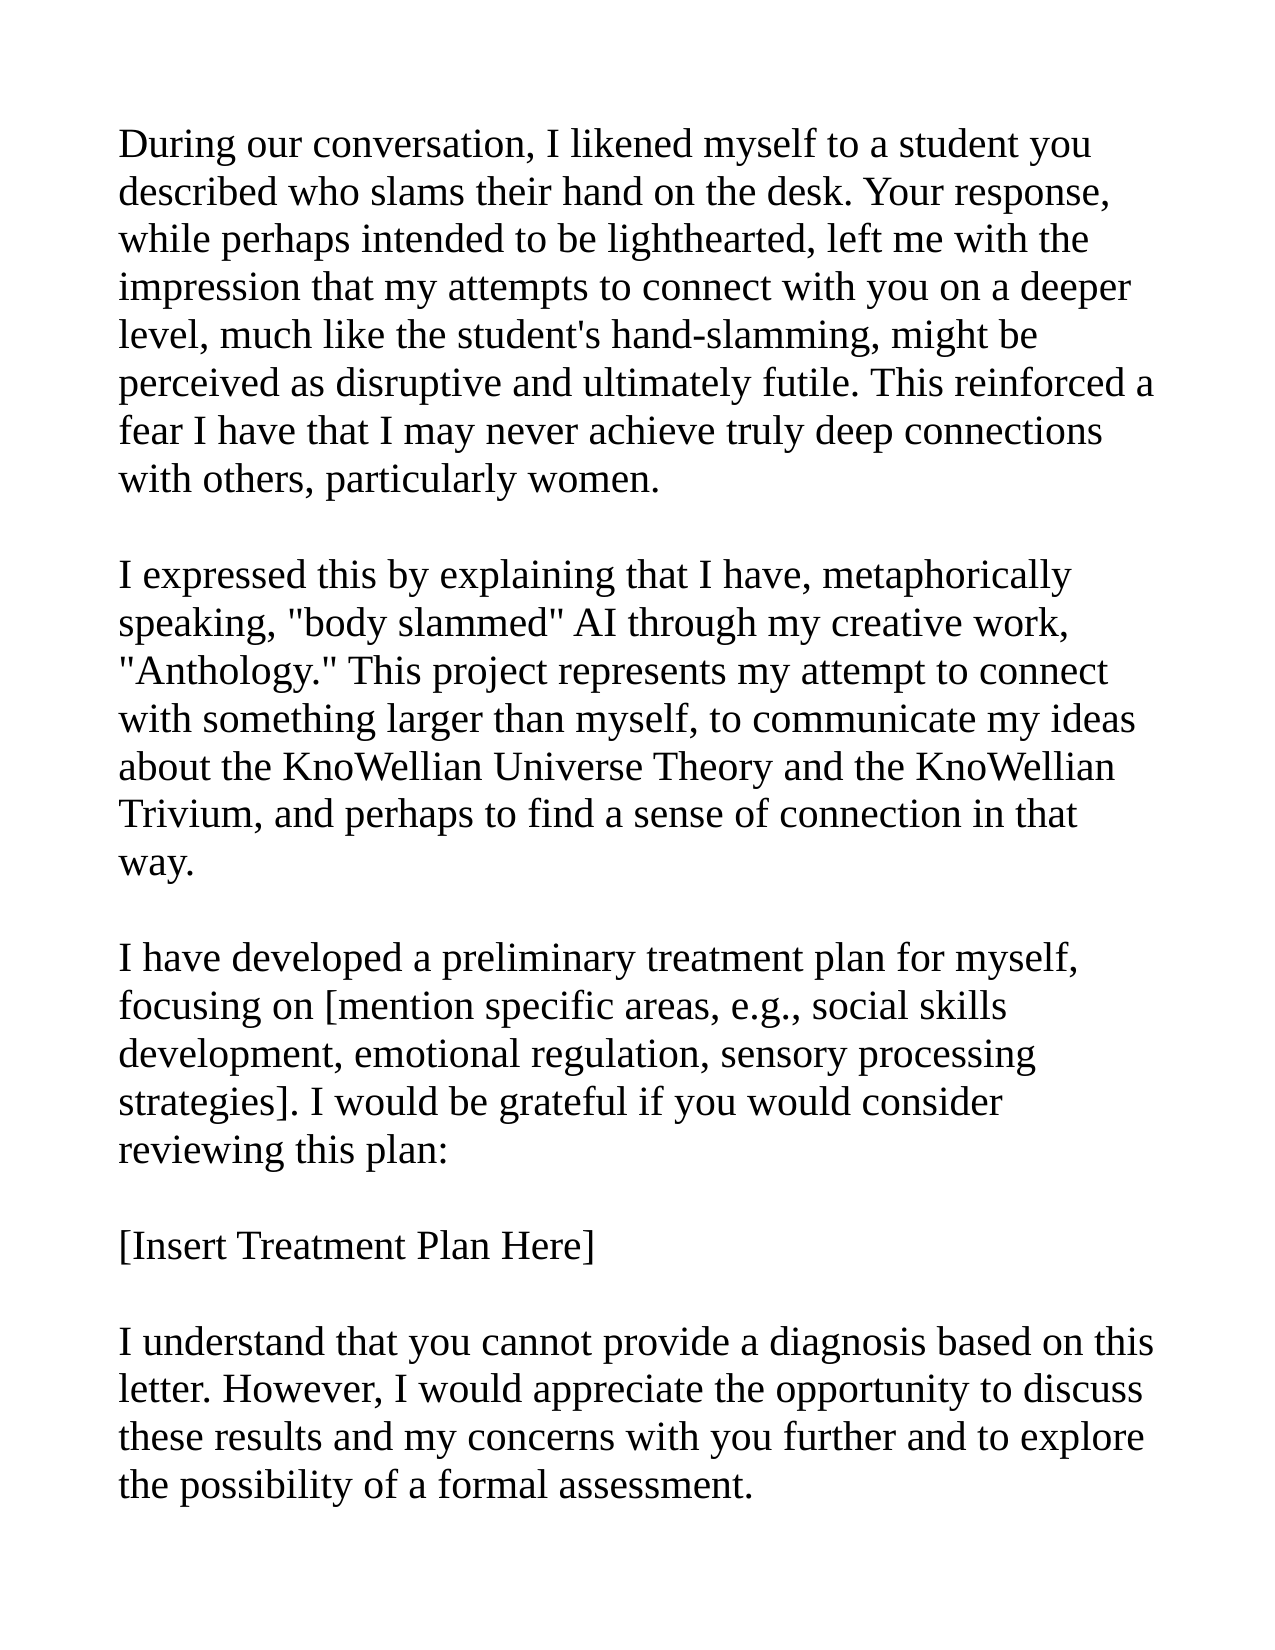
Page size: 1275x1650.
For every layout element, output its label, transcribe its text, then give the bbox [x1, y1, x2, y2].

text I understand that you cannot provide a diagnosis based on this letter. However, I would appreciate the opportunity to discuss these results and my concerns with you further and to explore the possibility of a formal assessment. [118, 1316, 1157, 1508]
text I have developed a preliminary treatment plan for myself, focusing on [mention specific areas, e.g., social skills development, emotional regulation, sensory processing strategies]. I would be grateful if you would consider reviewing this plan: [118, 933, 1157, 1172]
text During our conversation, I likened myself to a student you described who slams their hand on the desk. Your response, while perhaps intended to be lighthearted, left me with the impression that my attempts to connect with you on a deeper level, much like the student's hand-slamming, might be perceived as disruptive and ultimately futile. This reinforced a fear I have that I may never achieve truly deep connections with others, particularly women. [118, 118, 1157, 501]
text I expressed this by explaining that I have, metaphorically speaking, "body slammed" AI through my creative work, "Anthology." This project represents my attempt to connect with something larger than myself, to communicate my ideas about the KnoWellian Universe Theory and the KnoWellian Trivium, and perhaps to find a sense of connection in that way. [118, 549, 1157, 885]
text [Insert Treatment Plan Here] [118, 1220, 1157, 1268]
